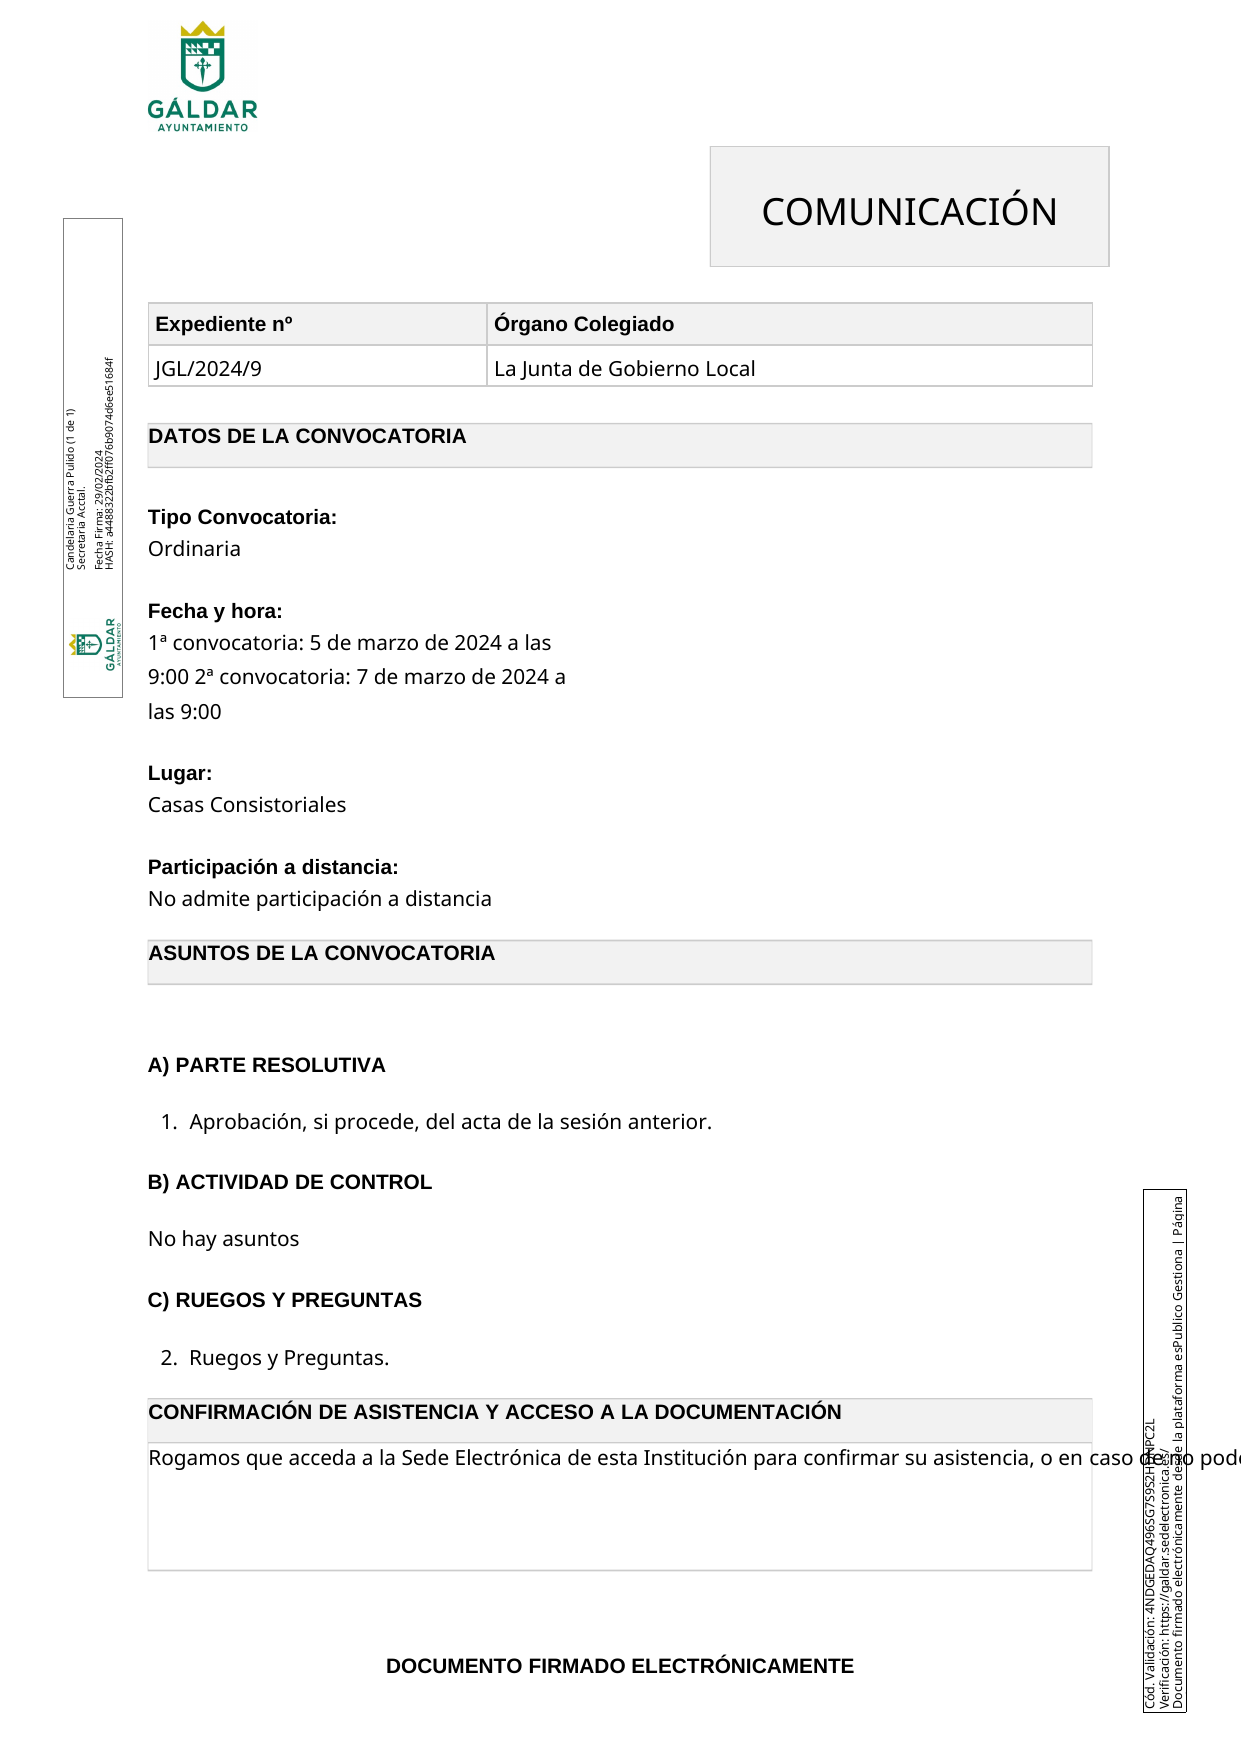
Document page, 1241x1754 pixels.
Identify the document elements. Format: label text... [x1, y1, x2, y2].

subtitle Fecha y hora: [148, 598, 1192, 622]
text Casas Consistoriales [148, 790, 1192, 819]
text HASH: a4488322bfb2ff076b9074d6ee51684f [103, 345, 114, 697]
list Aprobación, si procede, del acta de la sesión anterior. [160, 1107, 1192, 1136]
text No admite participación a distancia [148, 884, 1192, 913]
text 1ª convocatoria: 5 de marzo de 2024 a las 9:00 2ª convocatoria: 7 de marzo de 2024 a las 9:00 [148, 628, 586, 725]
table_cell La Junta de Gobierno Local [488, 346, 1092, 385]
table_cell JGL/2024/9 [149, 346, 486, 385]
subtitle Participación a distancia: [148, 854, 1192, 878]
picture [68, 618, 93, 671]
text Candelaria Guerra Pulido (1 de 1) Secretaria Acctal. [64, 345, 88, 543]
text Fecha Firma: 29/02/2024 [93, 345, 103, 697]
subtitle RUEGOS Y PREGUNTAS [147, 1288, 1143, 1312]
text COMUNICACIÓN [761, 186, 1108, 237]
subtitle PARTE RESOLUTIVA [147, 1053, 1192, 1077]
list Cód. Validación: 4NDGEDAQ496SG7S9S2HDNPC2L [1144, 1191, 1156, 1712]
table_header Órgano Colegiado [488, 304, 1092, 344]
subtitle Tipo Convocatoria: [148, 504, 1192, 528]
subtitle Lugar: [148, 761, 1192, 785]
list Verificación: https://galdar.sedelectronica.es/ [1158, 1191, 1170, 1712]
subtitle ACTIVIDAD DE CONTROL [147, 1170, 1192, 1194]
text Ordinaria [148, 534, 1192, 563]
picture [114, 618, 121, 671]
picture [147, 20, 258, 132]
text 2. Ruegos y Preguntas. [160, 1343, 1143, 1371]
text No hay asuntos [148, 1224, 1143, 1252]
subtitle DOCUMENTO FIRMADO ELECTRÓNICAMENTE [310, 1654, 931, 1678]
table_header Expediente nº [149, 304, 486, 344]
list Documento firmado electrónicamente desde la plataforma esPublico Gestiona | Página 1 de 1 [1170, 1191, 1186, 1712]
